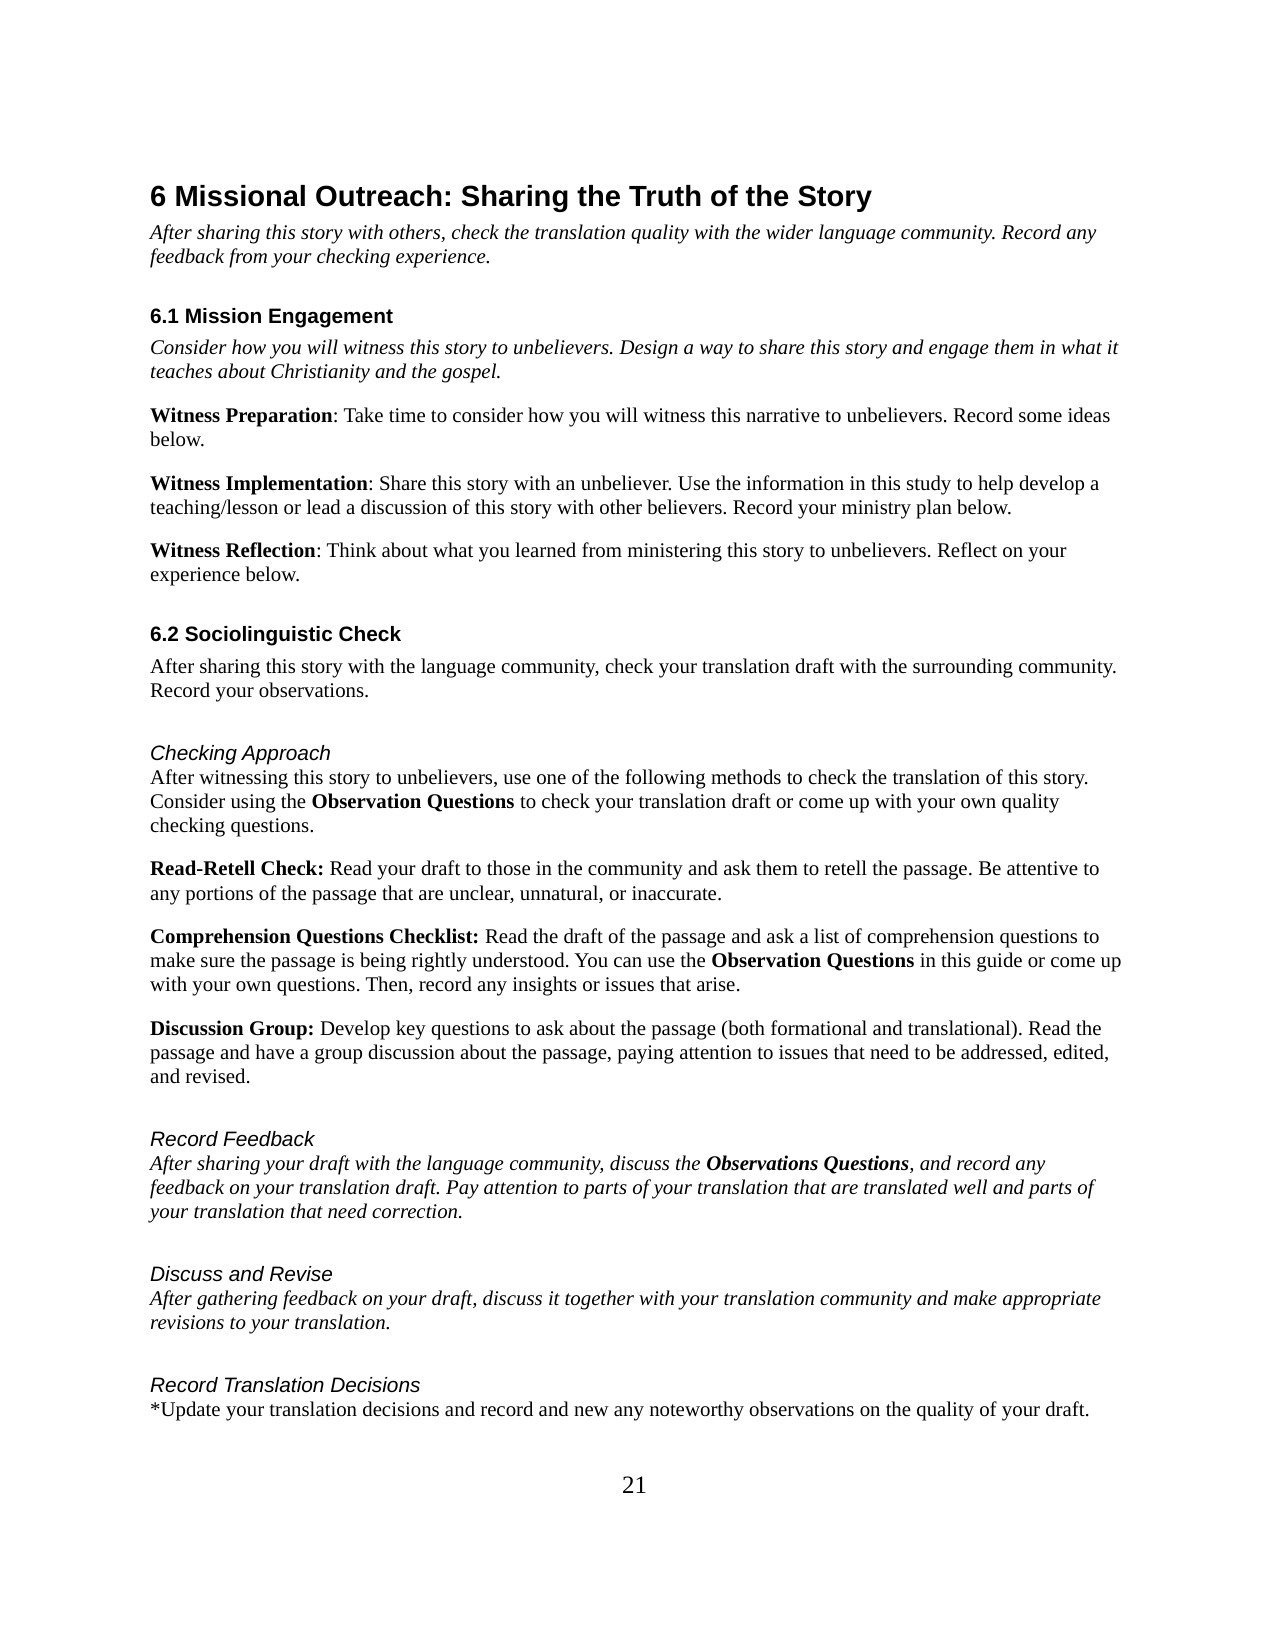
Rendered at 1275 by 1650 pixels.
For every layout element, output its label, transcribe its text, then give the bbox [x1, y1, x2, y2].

text *Update your translation decisions and record and new any noteworthy observations on the quality of your draft. [150, 1397, 1125, 1421]
subtitle Discuss and Revise [150, 1262, 1125, 1286]
text Comprehension Questions Checklist: Read the draft of the passage and ask a list of comprehension questions to make sure the passage is being rightly understood. You can use the Observation Questions in this guide or come up with your own questions. Then, record any insights or issues that arise. [150, 924, 1125, 996]
text Discussion Group: Develop key questions to ask about the passage (both formational and translational). Read the passage and have a group discussion about the passage, paying attention to issues that need to be addressed, edited, and revised. [150, 1016, 1125, 1088]
text Consider how you will witness this story to unbelievers. Design a way to share this story and engage them in what it teaches about Christianity and the gospel. [150, 335, 1125, 383]
subtitle Checking Approach [150, 741, 1125, 765]
text Witness Reflection: Think about what you learned from ministering this story to unbelievers. Reflect on your experience below. [150, 538, 1125, 586]
subtitle Record Translation Decisions [150, 1373, 1125, 1397]
text Read-Retell Check: Read your draft to those in the community and ask them to retell the passage. Be attentive to any portions of the passage that are unclear, unnatural, or inaccurate. [150, 856, 1125, 904]
text Witness Preparation: Take time to consider how you will witness this narrative to unbelievers. Record some ideas below. [150, 403, 1125, 451]
text After sharing this story with the language community, check your translation draft with the surrounding community. Record your observations. [150, 654, 1125, 702]
text After sharing your draft with the language community, discuss the Observations Questions, and record any feedback on your translation draft. Pay attention to parts of your translation that are translated well and parts of your translation that need correction. [150, 1151, 1125, 1223]
text After sharing this story with others, check the translation quality with the wider language community. Record any feedback from your checking experience. [150, 220, 1125, 268]
subtitle 6.1 Mission Engagement [150, 304, 1125, 328]
subtitle 6 Missional Outreach: Sharing the Truth of the Story [150, 179, 1125, 212]
subtitle 6.2 Sociolinguistic Check [150, 622, 1125, 646]
text After witnessing this story to unbelievers, use one of the following methods to check the translation of this story. Consider using the Observation Questions to check your translation draft or come up with your own quality checking questions. [150, 765, 1125, 837]
text After gathering feedback on your draft, discuss it together with your translation community and make appropriate revisions to your translation. [150, 1286, 1125, 1334]
text Witness Implementation: Share this story with an unbeliever. Use the information in this study to help develop a teaching/lesson or lead a discussion of this story with other believers. Record your ministry plan below. [150, 471, 1125, 519]
subtitle Record Feedback [150, 1127, 1125, 1151]
